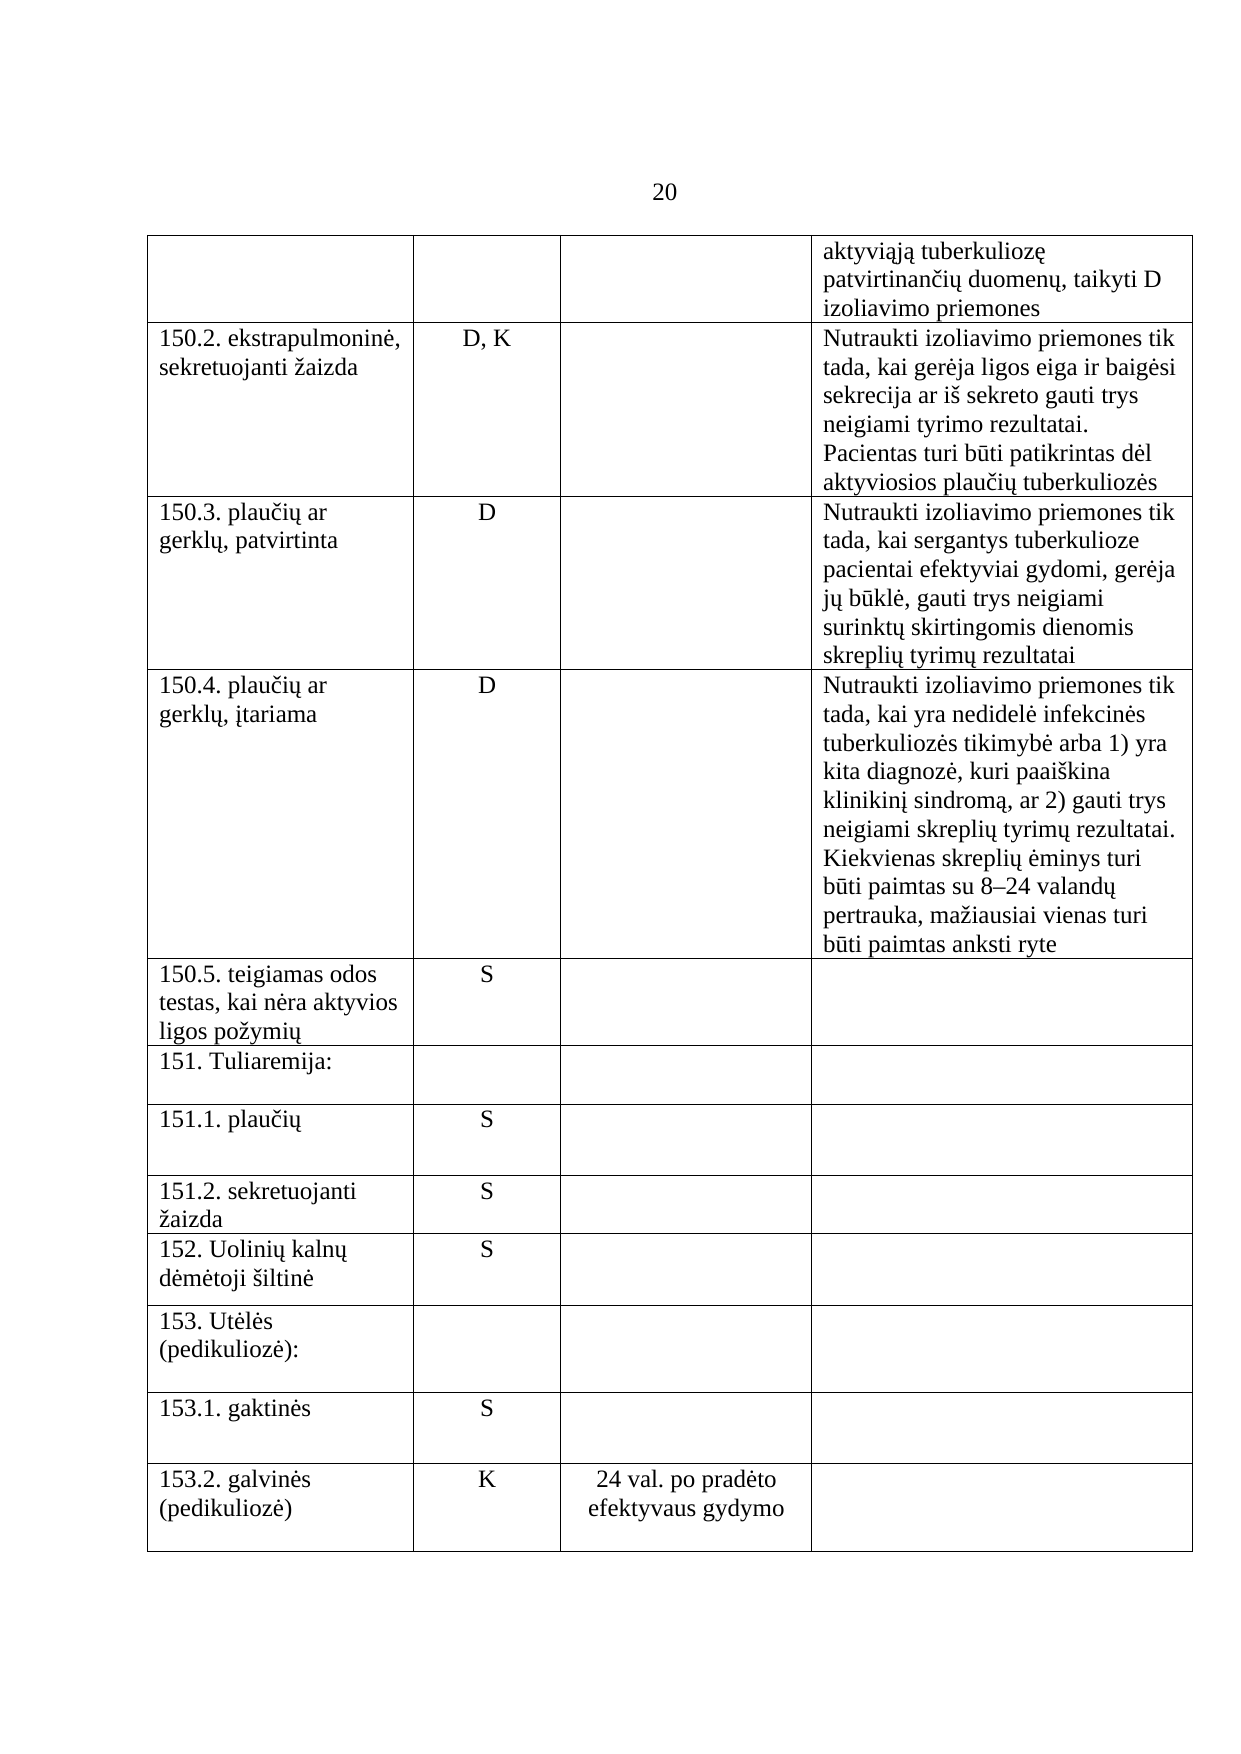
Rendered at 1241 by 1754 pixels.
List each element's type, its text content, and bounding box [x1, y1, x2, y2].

table_cell [812, 1176, 1192, 1233]
table_cell [414, 1046, 560, 1103]
table_cell D [414, 497, 560, 669]
table_cell 152. Uolinių kalnų dėmėtoji šiltinė [148, 1234, 413, 1305]
table_cell D, K [414, 323, 560, 496]
table_cell 151.2. sekretuojanti žaizda [148, 1176, 413, 1233]
table_cell [148, 236, 413, 322]
table_cell S [414, 1393, 560, 1463]
table_cell 150.5. teigiamas odos testas, kai nėra aktyvios ligos požymių [148, 959, 413, 1045]
table_cell [561, 959, 811, 1045]
table_cell [812, 1306, 1192, 1392]
table_cell [812, 1464, 1192, 1551]
table_cell [561, 497, 811, 669]
table_cell [561, 1176, 811, 1233]
table_cell 151.1. plaučių [148, 1105, 413, 1175]
table_cell [561, 323, 811, 496]
table_cell 150.2. ekstrapulmoninė, sekretuojanti žaizda [148, 323, 413, 496]
table_cell [414, 236, 560, 322]
table_cell [812, 1046, 1192, 1103]
table_cell [561, 1234, 811, 1305]
table_cell [561, 670, 811, 958]
table_cell [414, 1306, 560, 1392]
table_cell [812, 1234, 1192, 1305]
table_cell 153.1. gaktinės [148, 1393, 413, 1463]
table_cell Nutraukti izoliavimo priemones tik tada, kai sergantys tuberkulioze pacientai efektyviai gydomi, gerėja jų būklė, gauti trys neigiami surinktų skirtingomis dienomis skreplių tyrimų rezultatai [812, 497, 1192, 669]
table_cell 24 val. po pradėto efektyvaus gydymo [561, 1464, 811, 1551]
table_cell [561, 1393, 811, 1463]
table_cell 153. Utėlės (pedikuliozė): [148, 1306, 413, 1392]
table_cell S [414, 959, 560, 1045]
table_cell [561, 236, 811, 322]
table_cell 150.3. plaučių ar gerklų, patvirtinta [148, 497, 413, 669]
table_cell Nutraukti izoliavimo priemones tik tada, kai gerėja ligos eiga ir baigėsi sekrecija ar iš sekreto gauti trys neigiami tyrimo rezultatai. Pacientas turi būti patikrintas dėl aktyviosios plaučių tuberkuliozės [812, 323, 1192, 496]
table_cell [812, 959, 1192, 1045]
table_cell aktyviąją tuberkuliozę patvirtinančių duomenų, taikyti D izoliavimo priemones [812, 236, 1192, 322]
table_cell S [414, 1176, 560, 1233]
table_cell 151. Tuliaremija: [148, 1046, 413, 1103]
table_cell [561, 1046, 811, 1103]
table_cell S [414, 1105, 560, 1175]
table_cell [561, 1105, 811, 1175]
table_cell K [414, 1464, 560, 1551]
table_cell [561, 1306, 811, 1392]
table_cell Nutraukti izoliavimo priemones tik tada, kai yra nedidelė infekcinės tuberkuliozės tikimybė arba 1) yra kita diagnozė, kuri paaiškina klinikinį sindromą, ar 2) gauti trys neigiami skreplių tyrimų rezultatai. Kiekvienas skreplių ėminys turi būti paimtas su 8–24 valandų pertrauka, mažiausiai vienas turi būti paimtas anksti ryte [812, 670, 1192, 958]
table_cell S [414, 1234, 560, 1305]
table_cell 150.4. plaučių ar gerklų, įtariama [148, 670, 413, 958]
table_cell 153.2. galvinės (pedikuliozė) [148, 1464, 413, 1551]
table_cell D [414, 670, 560, 958]
table_cell [812, 1393, 1192, 1463]
table_cell [812, 1105, 1192, 1175]
